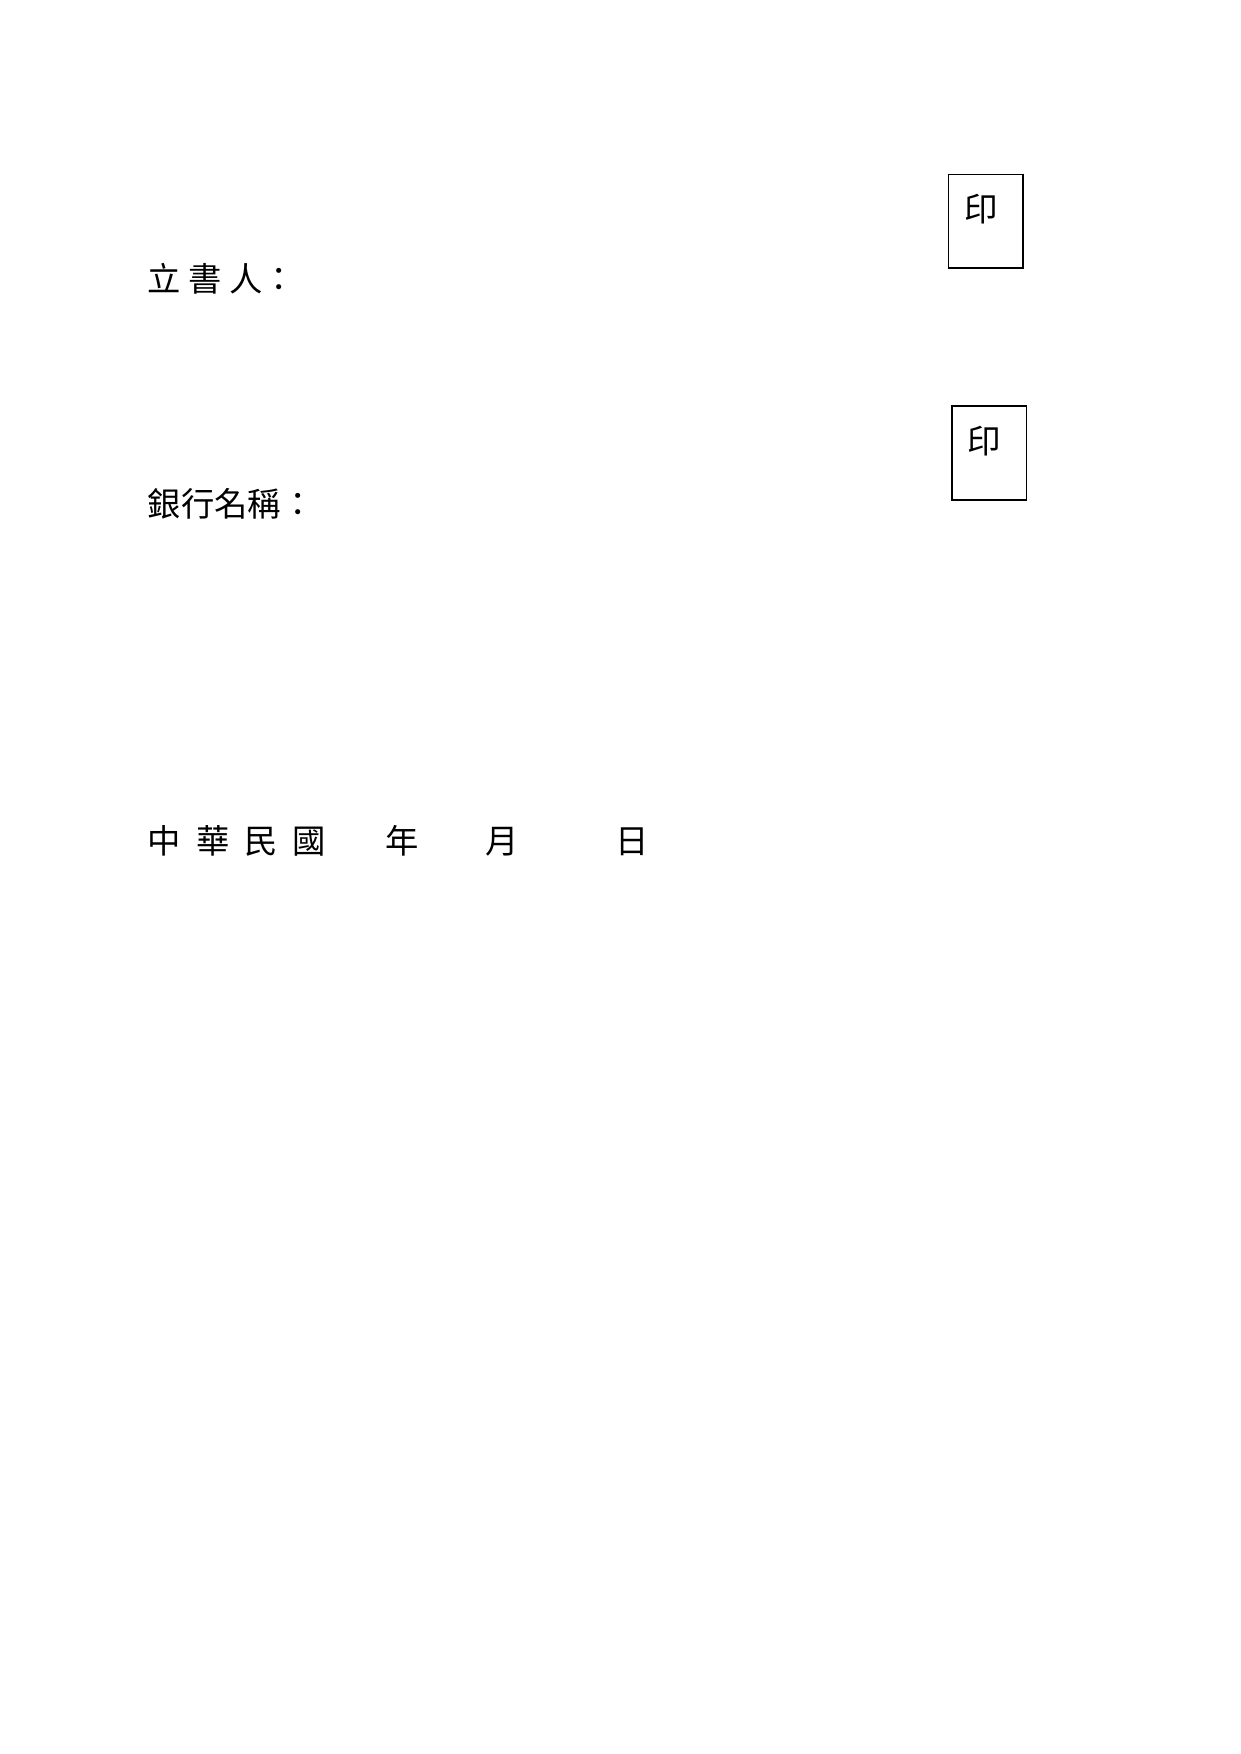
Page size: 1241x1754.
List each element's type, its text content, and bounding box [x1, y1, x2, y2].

text 立 書 人： [148, 239, 1063, 314]
text 印 [967, 414, 1011, 463]
text 印 [964, 182, 1007, 231]
text 中 華 民 國 年 月 日 [148, 802, 1063, 877]
text 銀行名稱： [148, 464, 1063, 539]
